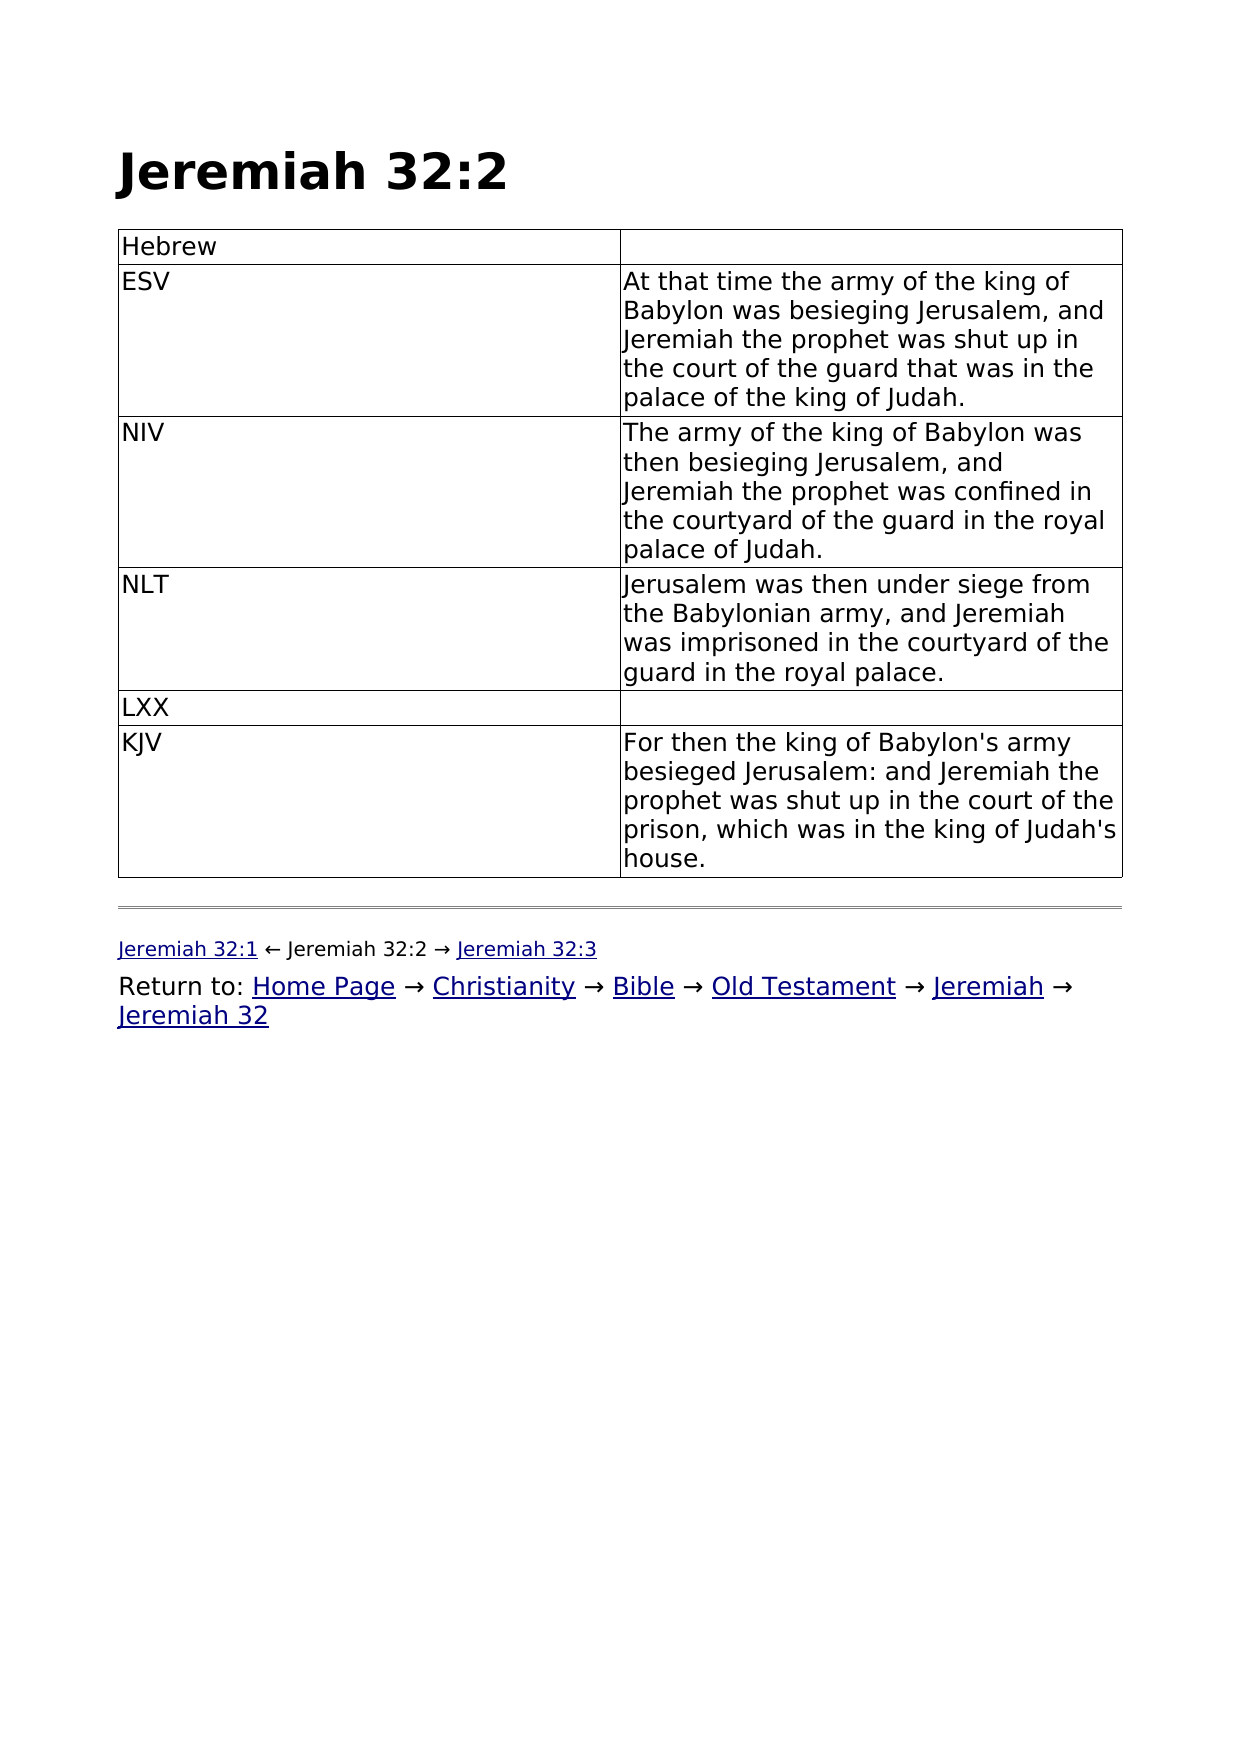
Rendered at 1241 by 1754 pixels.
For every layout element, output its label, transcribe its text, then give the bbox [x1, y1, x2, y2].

table_cell At that time the army of the king of Babylon was besieging Jerusalem, and Jeremiah the prophet was shut up in the court of the guard that was in the palace of the king of Judah. [621, 265, 1122, 416]
table_cell LXX [119, 691, 620, 725]
text Jeremiah 32:1 ← Jeremiah 32:2 → Jeremiah 32:3 [118, 938, 1122, 972]
table_cell ESV [119, 265, 620, 416]
table_header [621, 230, 1122, 264]
table_cell NLT [119, 568, 620, 690]
table_cell Jerusalem was then under siege from the Babylonian army, and Jeremiah was imprisoned in the courtyard of the guard in the royal palace. [621, 568, 1122, 690]
table_cell [621, 691, 1122, 725]
text Return to: Home Page → Christianity → Bible → Old Testament → Jeremiah → Jeremiah 32 [118, 972, 1122, 1030]
table_cell NIV [119, 417, 620, 567]
table_header Hebrew [119, 230, 620, 264]
table_cell For then the king of Babylon's army besieged Jerusalem: and Jeremiah the prophet was shut up in the court of the prison, which was in the king of Judah's house. [621, 726, 1122, 877]
subtitle Jeremiah 32:2 [118, 143, 1122, 201]
table_cell The army of the king of Babylon was then besieging Jerusalem, and Jeremiah the prophet was confined in the courtyard of the guard in the royal palace of Judah. [621, 417, 1122, 567]
table_cell KJV [119, 726, 620, 877]
